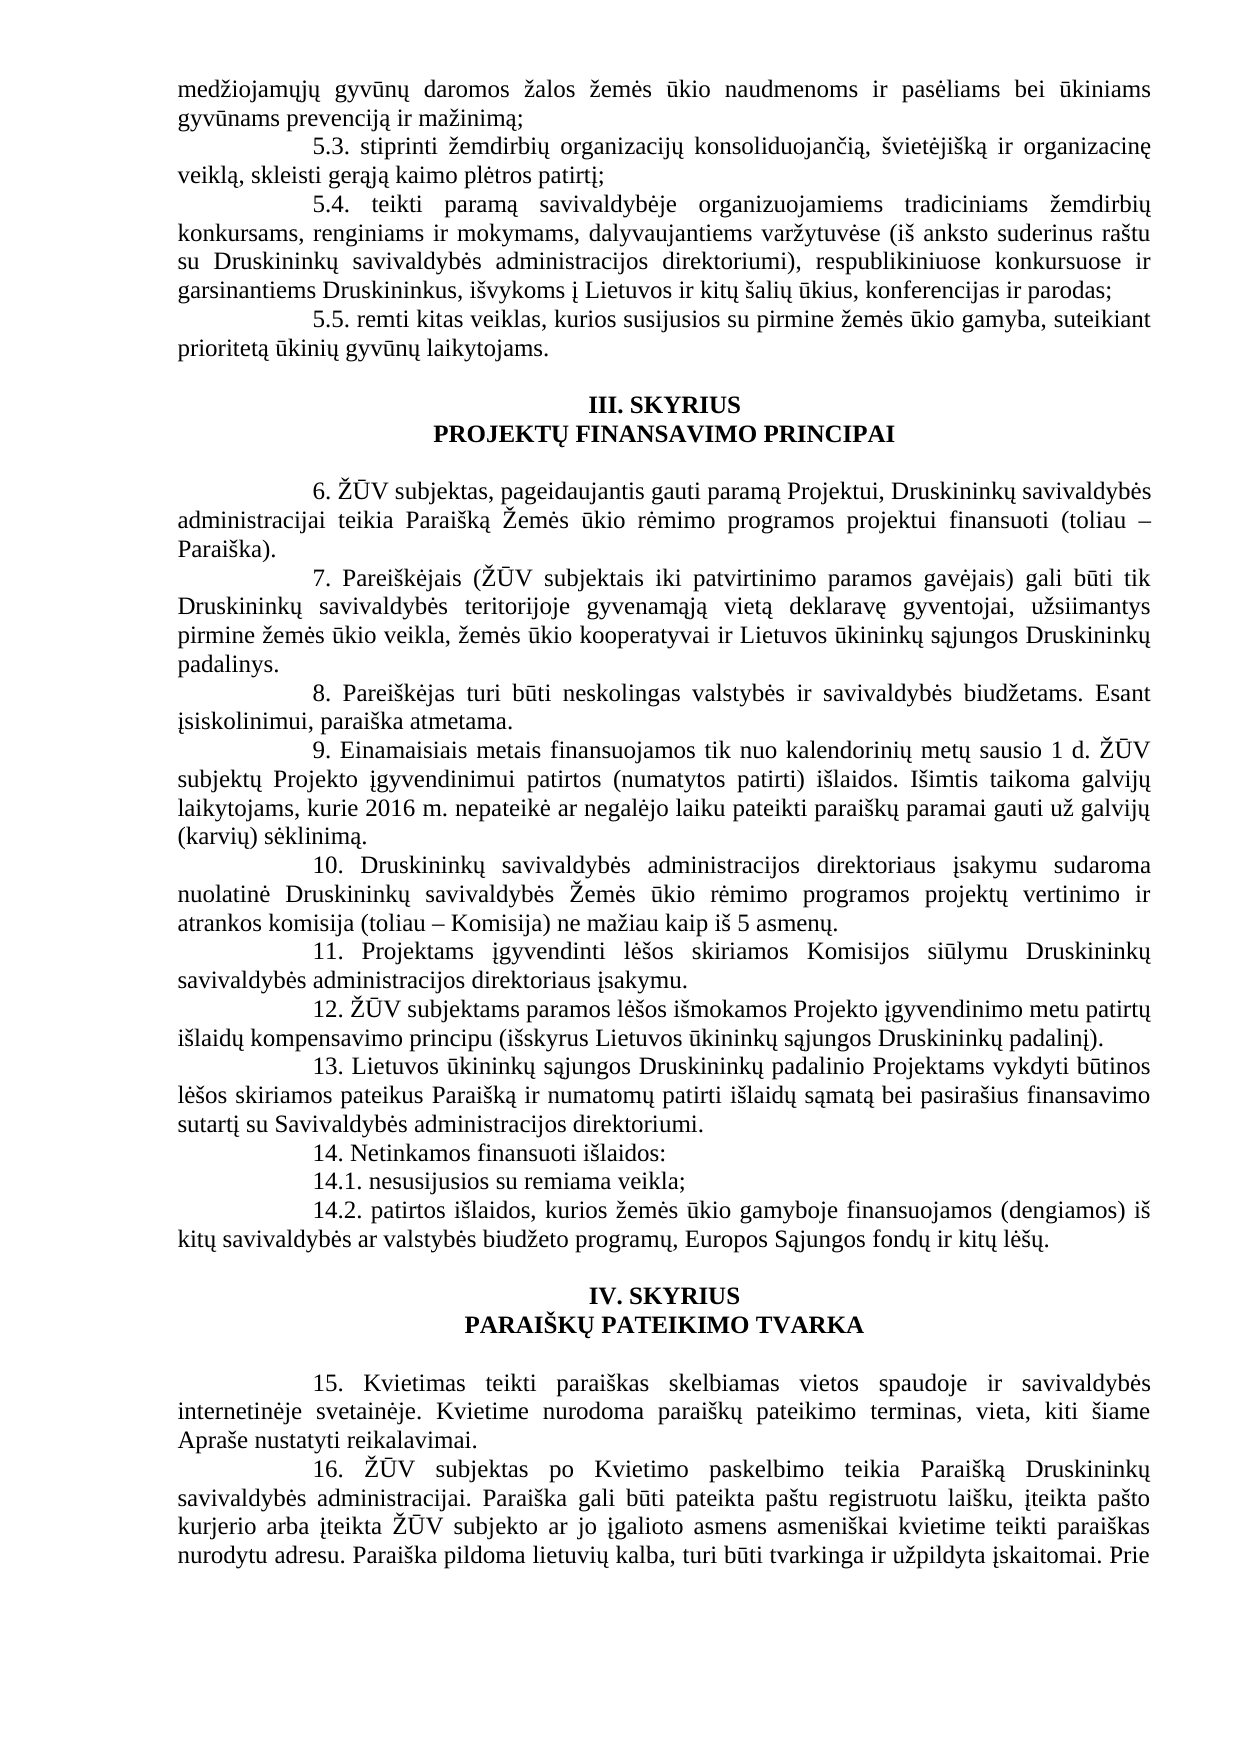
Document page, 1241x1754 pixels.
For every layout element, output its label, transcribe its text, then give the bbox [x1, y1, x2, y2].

text 5.5. remti kitas veiklas, kurios susijusios su pirmine žemės ūkio gamyba, suteikiant prioritetą ūkinių gyvūnų laikytojams. [177, 304, 1152, 361]
text 5.4. teikti paramą savivaldybėje organizuojamiems tradiciniams žemdirbių konkursams, renginiams ir mokymams, dalyvaujantiems varžytuvėse (iš anksto suderinus raštu su Druskininkų savivaldybės administracijos direktoriumi), respublikiniuose konkursuose ir garsinantiems Druskininkus, išvykoms į Lietuvos ir kitų šalių ūkius, konferencijas ir parodas; [177, 189, 1152, 304]
text III. SKYRIUS [177, 390, 1152, 419]
text 5.3. stiprinti žemdirbių organizacijų konsoliduojančią, švietėjišką ir organizacinę veiklą, skleisti gerąją kaimo plėtros patirtį; [177, 131, 1152, 189]
text 13. Lietuvos ūkininkų sąjungos Druskininkų padalinio Projektams vykdyti būtinos lėšos skiriamos pateikus Paraišką ir numatomų patirti išlaidų sąmatą bei pasirašius finansavimo sutartį su Savivaldybės administracijos direktoriumi. [177, 1051, 1152, 1138]
text 7. Pareiškėjais (ŽŪV subjektais iki patvirtinimo paramos gavėjais) gali būti tik Druskininkų savivaldybės teritorijoje gyvenamąją vietą deklaravę gyventojai, užsiimantys pirmine žemės ūkio veikla, žemės ūkio kooperatyvai ir Lietuvos ūkininkų sąjungos Druskininkų padalinys. [177, 563, 1152, 678]
text 8. Pareiškėjas turi būti neskolingas valstybės ir savivaldybės biudžetams. Esant įsiskolinimui, paraiška atmetama. [177, 678, 1152, 735]
text PARAIŠKŲ PATEIKIMO TVARKA [177, 1310, 1152, 1339]
text 9. Einamaisiais metais finansuojamos tik nuo kalendorinių metų sausio 1 d. ŽŪV subjektų Projekto įgyvendinimui patirtos (numatytos patirti) išlaidos. Išimtis taikoma galvijų laikytojams, kurie 2016 m. nepateikė ar negalėjo laiku pateikti paraiškų paramai gauti už galvijų (karvių) sėklinimą. [177, 735, 1152, 850]
text 15. Kvietimas teikti paraiškas skelbiamas vietos spaudoje ir savivaldybės internetinėje svetainėje. Kvietime nurodoma paraiškų pateikimo terminas, vieta, kiti šiame Apraše nustatyti reikalavimai. [177, 1368, 1152, 1454]
text 14. Netinkamos finansuoti išlaidos: [177, 1138, 1152, 1166]
text 6. ŽŪV subjektas, pageidaujantis gauti paramą Projektui, Druskininkų savivaldybės administracijai teikia Paraišką Žemės ūkio rėmimo programos projektui finansuoti (toliau – Paraiška). [177, 476, 1152, 563]
text PROJEKTŲ FINANSAVIMO PRINCIPAI [177, 419, 1152, 448]
text 14.1. nesusijusios su remiama veikla; [177, 1166, 1152, 1195]
text 11. Projektams įgyvendinti lėšos skiriamos Komisijos siūlymu Druskininkų savivaldybės administracijos direktoriaus įsakymu. [177, 936, 1152, 994]
text 10. Druskininkų savivaldybės administracijos direktoriaus įsakymu sudaroma nuolatinė Druskininkų savivaldybės Žemės ūkio rėmimo programos projektų vertinimo ir atrankos komisija (toliau – Komisija) ne mažiau kaip iš 5 asmenų. [177, 850, 1152, 936]
text 16. ŽŪV subjektas po Kvietimo paskelbimo teikia Paraišką Druskininkų savivaldybės administracijai. Paraiška gali būti pateikta paštu registruotu laišku, įteikta pašto kurjerio arba įteikta ŽŪV subjekto ar jo įgalioto asmens asmeniškai kvietime teikti paraiškas nurodytu adresu. Paraiška pildoma lietuvių kalba, turi būti tvarkinga ir užpildyta įskaitomai. Prie [177, 1454, 1152, 1569]
text 12. ŽŪV subjektams paramos lėšos išmokamos Projekto įgyvendinimo metu patirtų išlaidų kompensavimo principu (išskyrus Lietuvos ūkininkų sąjungos Druskininkų padalinį). [177, 994, 1152, 1051]
text 14.2. patirtos išlaidos, kurios žemės ūkio gamyboje finansuojamos (dengiamos) iš kitų savivaldybės ar valstybės biudžeto programų, Europos Sąjungos fondų ir kitų lėšų. [177, 1195, 1152, 1253]
text IV. SKYRIUS [177, 1281, 1152, 1310]
text medžiojamųjų gyvūnų daromos žalos žemės ūkio naudmenoms ir pasėliams bei ūkiniams gyvūnams prevenciją ir mažinimą; [177, 74, 1152, 131]
